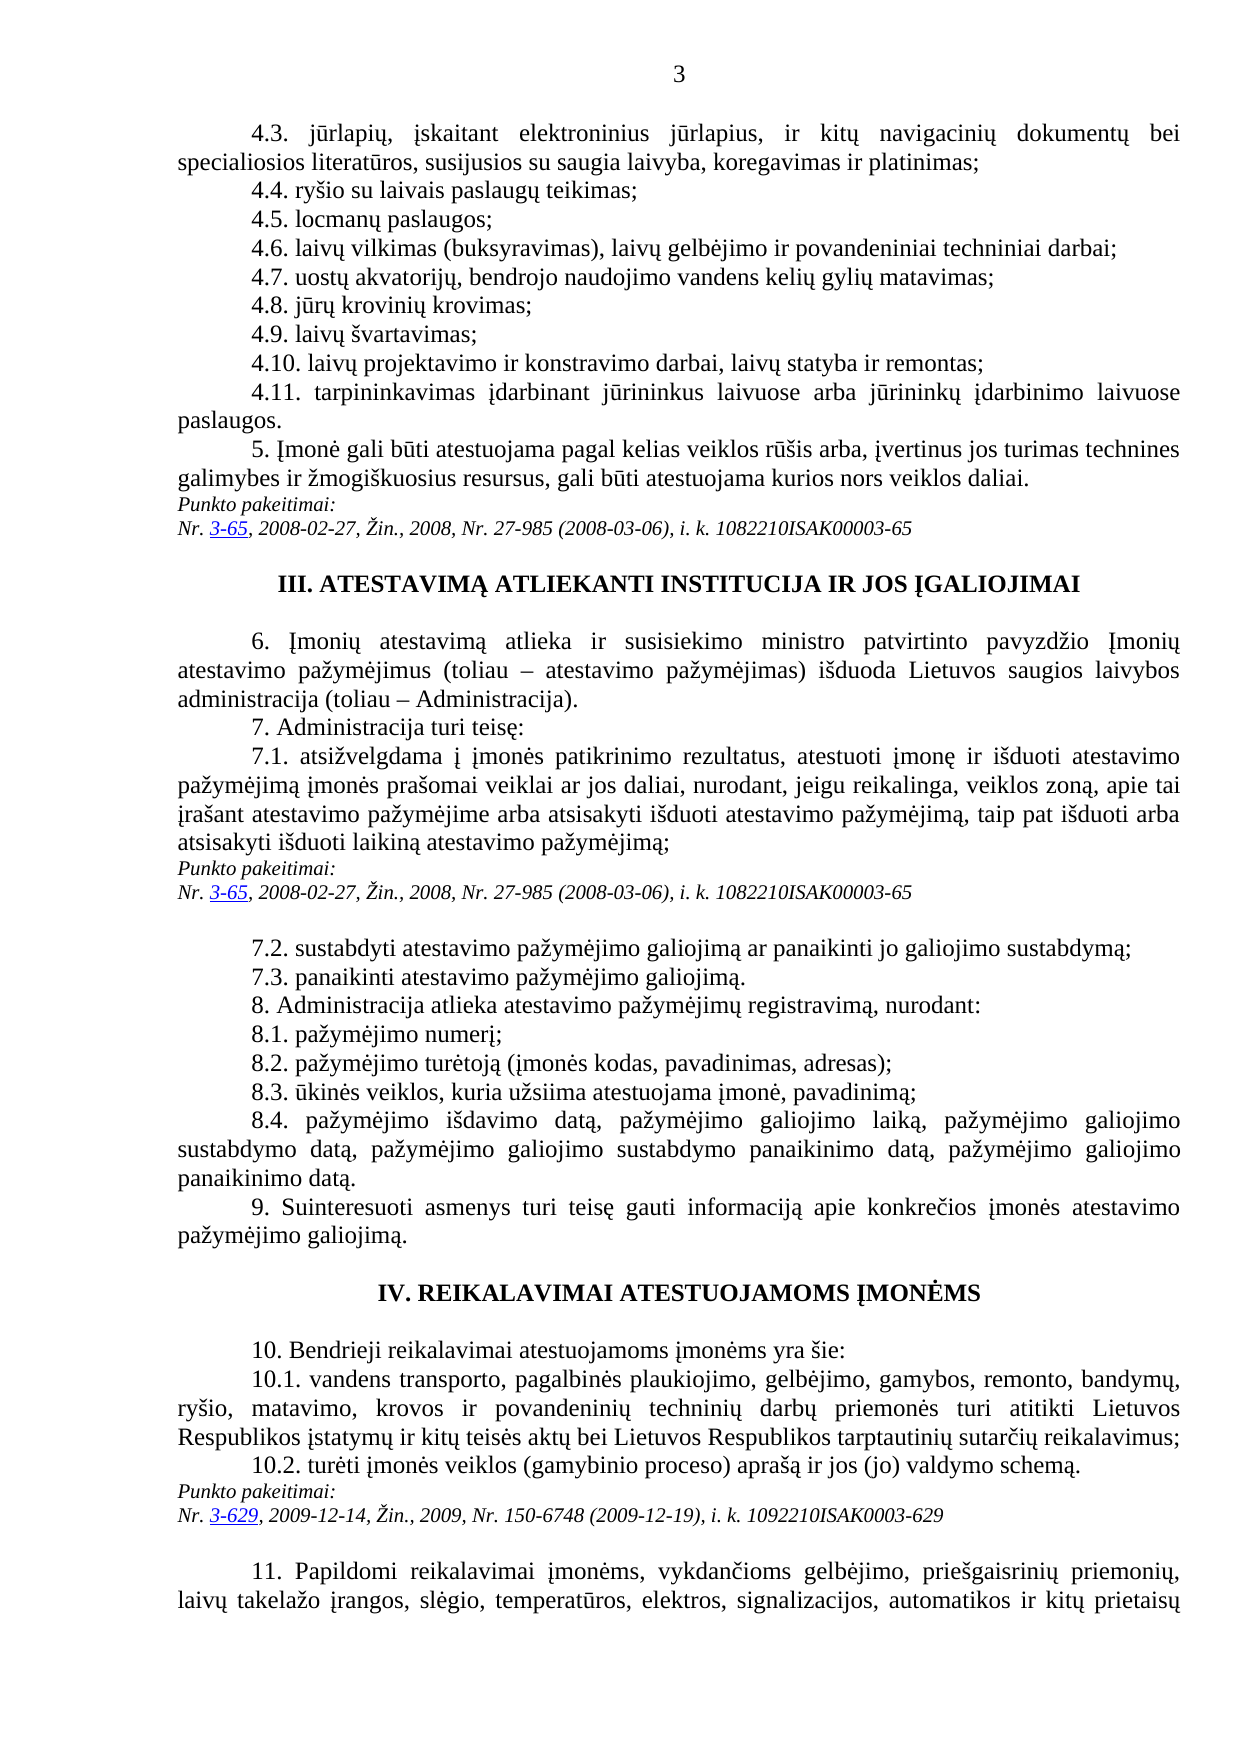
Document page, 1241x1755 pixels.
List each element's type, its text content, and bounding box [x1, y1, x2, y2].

text 4.6. laivų vilkimas (buksyravimas), laivų gelbėjimo ir povandeniniai techniniai darbai; [177, 233, 1181, 262]
text 10.2. turėti įmonės veiklos (gamybinio proceso) aprašą ir jos (jo) valdymo schemą. [177, 1451, 1181, 1479]
text 4.11. tarpininkavimas įdarbinant jūrininkus laivuose arba jūrininkų įdarbinimo laivuose paslaugos. [177, 377, 1181, 434]
text 11. Papildomi reikalavimai įmonėms, vykdančioms gelbėjimo, priešgaisrinių priemonių, laivų takelažo įrangos, slėgio, temperatūros, elektros, signalizacijos, automatikos ir kitų prietaisų [177, 1556, 1181, 1614]
text Punkto pakeitimai: [177, 492, 1181, 516]
text 4.3. jūrlapių, įskaitant elektroninius jūrlapius, ir kitų navigacinių dokumentų bei specialiosios literatūros, susijusios su saugia laivyba, koregavimas ir platinimas; [177, 118, 1181, 176]
text 8.2. pažymėjimo turėtoją (įmonės kodas, pavadinimas, adresas); [177, 1048, 1181, 1077]
text 10. Bendrieji reikalavimai atestuojamoms įmonėms yra šie: [177, 1336, 1181, 1364]
text 4.4. ryšio su laivais paslaugų teikimas; [177, 176, 1181, 204]
text 7. Administracija turi teisę: [177, 712, 1181, 741]
text 4.9. laivų švartavimas; [177, 319, 1181, 348]
text III. ATESTAVIMĄ ATLIEKANTI INSTITUCIJA IR JOS ĮGALIOJIMAI [177, 569, 1181, 597]
text IV. REIKALAVIMAI ATESTUOJAMOMS ĮMONĖMS [177, 1278, 1181, 1307]
text 4.8. jūrų krovinių krovimas; [177, 291, 1181, 319]
text 8.1. pažymėjimo numerį; [177, 1019, 1181, 1048]
text 7.1. atsižvelgdama į įmonės patikrinimo rezultatus, atestuoti įmonę ir išduoti atestavimo pažymėjimą įmonės prašomai veiklai ar jos daliai, nurodant, jeigu reikalinga, veiklos zoną, apie tai įrašant atestavimo pažymėjime arba atsisakyti išduoti atestavimo pažymėjimą, taip pat išduoti arba atsisakyti išduoti laikiną atestavimo pažymėjimą; [177, 741, 1181, 856]
text 6. Įmonių atestavimą atlieka ir susisiekimo ministro patvirtinto pavyzdžio Įmonių atestavimo pažymėjimus (toliau – atestavimo pažymėjimas) išduoda Lietuvos saugios laivybos administracija (toliau – Administracija). [177, 626, 1181, 712]
text 9. Suinteresuoti asmenys turi teisę gauti informaciją apie konkrečios įmonės atestavimo pažymėjimo galiojimą. [177, 1192, 1181, 1249]
text 8.3. ūkinės veiklos, kuria užsiima atestuojama įmonė, pavadinimą; [177, 1077, 1181, 1106]
text Punkto pakeitimai: [177, 1479, 1181, 1503]
text 7.3. panaikinti atestavimo pažymėjimo galiojimą. [177, 962, 1181, 991]
text 4.10. laivų projektavimo ir konstravimo darbai, laivų statyba ir remontas; [177, 348, 1181, 377]
text Punkto pakeitimai: [177, 856, 1181, 880]
text 4.7. uostų akvatorijų, bendrojo naudojimo vandens kelių gylių matavimas; [177, 262, 1181, 291]
text 4.5. locmanų paslaugos; [177, 204, 1181, 233]
text 8.4. pažymėjimo išdavimo datą, pažymėjimo galiojimo laiką, pažymėjimo galiojimo sustabdymo datą, pažymėjimo galiojimo sustabdymo panaikinimo datą, pažymėjimo galiojimo panaikinimo datą. [177, 1106, 1181, 1192]
text 10.1. vandens transporto, pagalbinės plaukiojimo, gelbėjimo, gamybos, remonto, bandymų, ryšio, matavimo, krovos ir povandeninių techninių darbų priemonės turi atitikti Lietuvos Respublikos įstatymų ir kitų teisės aktų bei Lietuvos Respublikos tarptautinių sutarčių reikalavimus; [177, 1364, 1181, 1451]
text 7.2. sustabdyti atestavimo pažymėjimo galiojimą ar panaikinti jo galiojimo sustabdymą; [177, 933, 1181, 962]
text Nr. 3-629, 2009-12-14, Žin., 2009, Nr. 150-6748 (2009-12-19), i. k. 1092210ISAK0003-629 [177, 1503, 1181, 1527]
text Nr. 3-65, 2008-02-27, Žin., 2008, Nr. 27-985 (2008-03-06), i. k. 1082210ISAK00003-65 [177, 880, 1181, 904]
text Nr. 3-65, 2008-02-27, Žin., 2008, Nr. 27-985 (2008-03-06), i. k. 1082210ISAK00003-65 [177, 516, 1181, 540]
text 8. Administracija atlieka atestavimo pažymėjimų registravimą, nurodant: [177, 991, 1181, 1019]
text 5. Įmonė gali būti atestuojama pagal kelias veiklos rūšis arba, įvertinus jos turimas technines galimybes ir žmogiškuosius resursus, gali būti atestuojama kurios nors veiklos daliai. [177, 434, 1181, 492]
